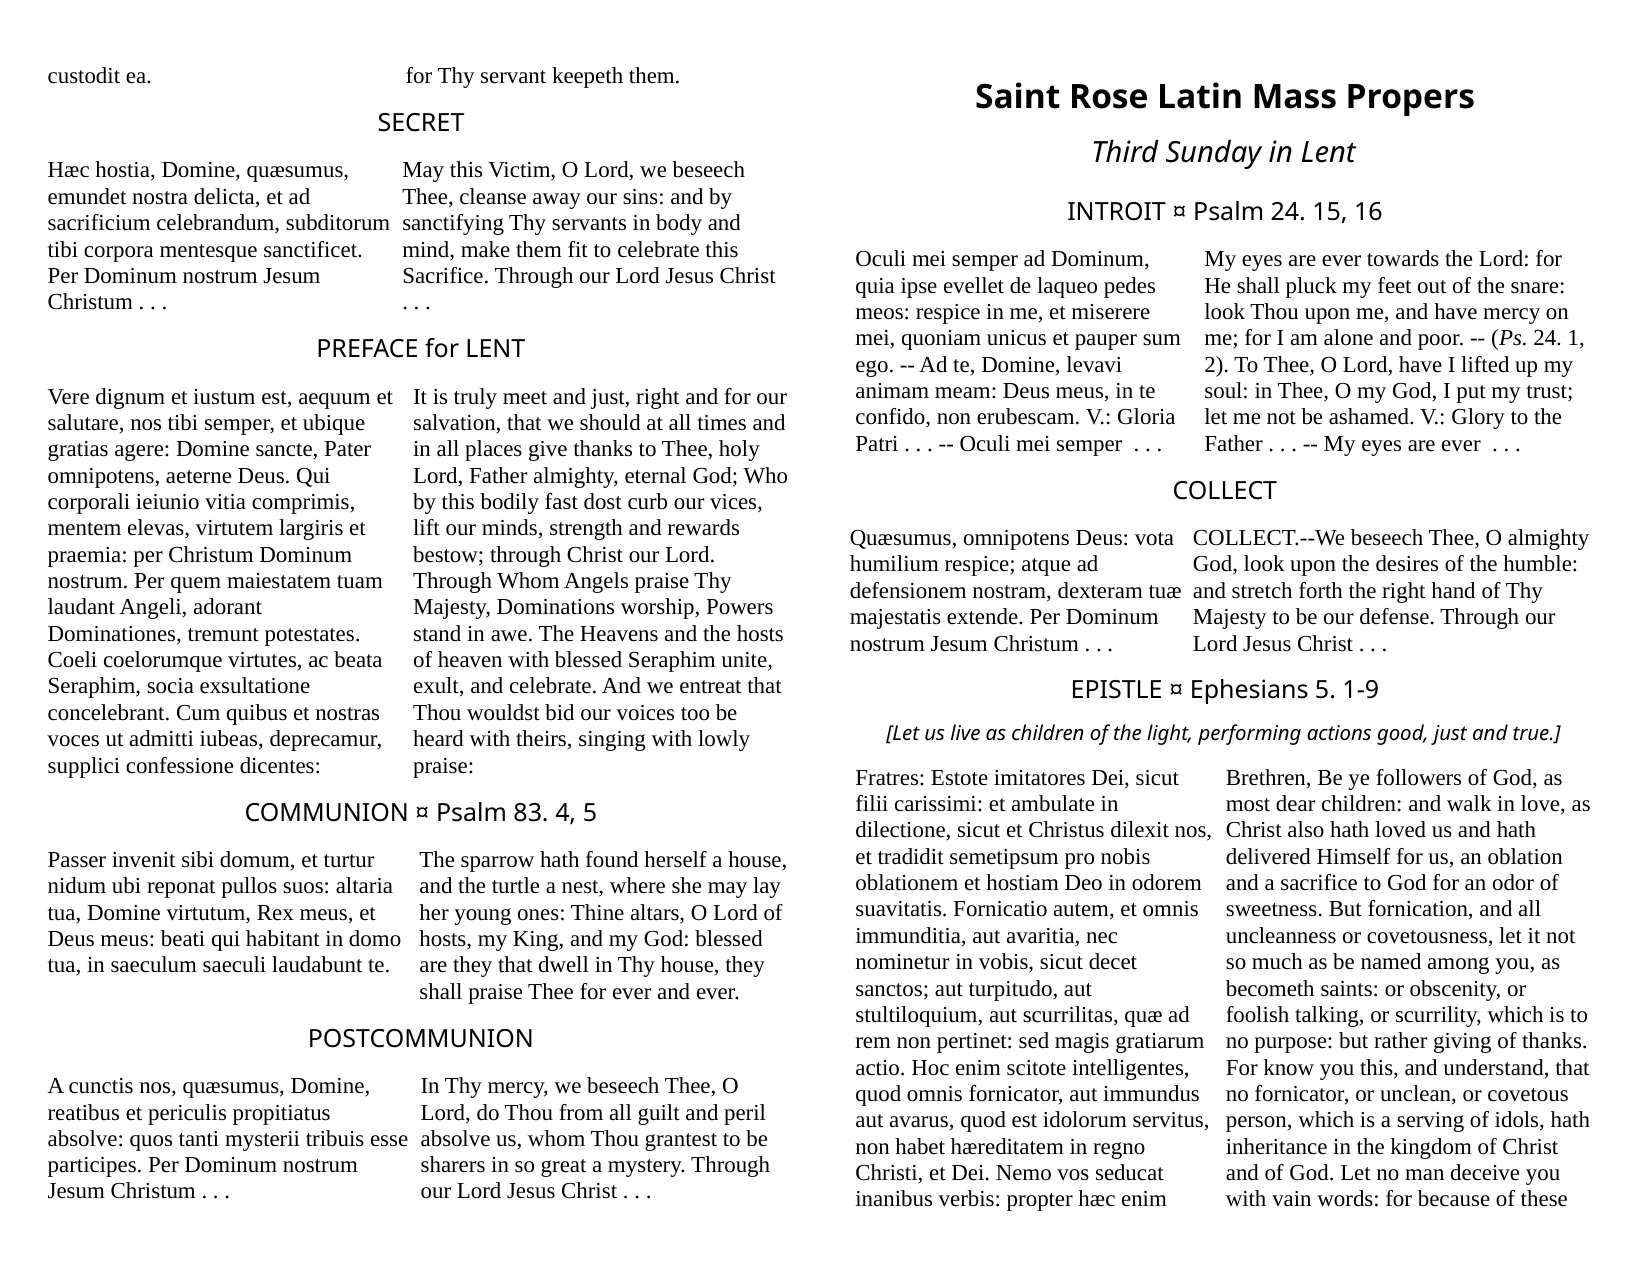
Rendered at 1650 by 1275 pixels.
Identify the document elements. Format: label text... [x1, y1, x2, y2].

table_header Quæsumus, omnipotens Deus: vota humilium respice; atque ad defensionem nostram, dexteram tuæ majestatis extende. Per Dominum nostrum Jesum Christum . . . [850, 519, 1187, 662]
subtitle COMMUNION ¤ Psalm 83. 4, 5 [42, 794, 800, 828]
table_header In Thy mercy, we beseech Thee, O Lord, do Thou from all guilt and peril absolve us, whom Thou grantest to be sharers in so great a mystery. Through our Lord Jesus Christ . . . [415, 1066, 800, 1210]
subtitle Saint Rose Latin Mass Propers [849, 73, 1600, 119]
table_header Brethren, Be ye followers of God, as most dear children: and walk in love, as Christ also hath loved us and hath delivered Himself for us, an oblation and a sacrifice to God for an odor of sweetness. But fornication, and all uncleanness or covetousness, let it not so much as be named among you, as becometh saints: or obscenity, or foolish talking, or scurrility, which is to no purpose: but rather giving of thanks. For know you this, and understand, that no fornicator, or unclean, or covetous person, which is a serving of idols, hath inheritance in the kingdom of Christ and of God. Let no man deceive you with vain words: for because of these [1220, 758, 1600, 1217]
subtitle COLLECT [849, 472, 1600, 506]
table_header The sparrow hath found herself a house, and the turtle a nest, where she may lay her young ones: Thine altars, O Lord of hosts, my King, and my God: blessed are they that dwell in Thy house, they shall praise Thee for ever and ever. [414, 840, 800, 1010]
table_header COLLECT.--We beseech Thee, O almighty God, look upon the desires of the humble: and stretch forth the right hand of Thy Majesty to be our defense. Through our Lord Jesus Christ . . . [1187, 519, 1600, 662]
subtitle Third Sunday in Lent [849, 131, 1600, 171]
table_header Vere dignum et iustum est, aequum et salutare, nos tibi semper, et ubique gratias agere: Domine sancte, Pater omnipotens, aeterne Deus. Qui corporali ieiunio vitia comprimis, mentem elevas, virtutem largiris et praemia: per Christum Dominum nostrum. Per quem maiestatem tuam laudant Angeli, adorant Dominationes, tremunt potestates. Coeli coelorumque virtutes, ac beata Seraphim, socia exsultatione concelebrant. Cum quibus et nostras voces ut admitti iubeas, deprecamur, supplici confessione dicentes: [42, 377, 407, 784]
table_header It is truly meet and just, right and for our salvation, that we should at all times and in all places give thanks to Thee, holy Lord, Father almighty, eternal God; Who by this bodily fast dost curb our vices, lift our minds, strength and rewards bestow; through Christ our Lord. Through Whom Angels praise Thy Majesty, Dominations worship, Powers stand in awe. The Heavens and the hosts of heaven with blessed Seraphim unite, exult, and celebrate. And we entreat that Thou wouldst bid our voices too be heard with theirs, singing with lowly praise: [407, 377, 800, 784]
subtitle EPISTLE ¤ Ephesians 5. 1-9 [849, 672, 1600, 706]
table_header Fratres: Estote imitatores Dei, sicut filii carissimi: et ambulate in dilectione, sicut et Christus dilexit nos, et tradidit semetipsum pro nobis oblationem et hostiam Deo in odorem suavitatis. Fornicatio autem, et omnis immunditia, aut avaritia, nec nominetur in vobis, sicut decet sanctos; aut turpitudo, aut stultiloquium, aut scurrilitas, quæ ad rem non pertinet: sed magis gratiarum actio. Hoc enim scitote intelligentes, quod omnis fornicator, aut immundus aut avarus, quod est idolorum servitus, non habet hæreditatem in regno Christi, et Dei. Nemo vos seducat inanibus verbis: propter hæc enim [850, 758, 1220, 1217]
table_header May this Victim, O Lord, we beseech Thee, cleanse away our sins: and by sanctifying Thy servants in body and mind, make them fit to celebrate this Sacrifice. Through our Lord Jesus Christ . . . [396, 151, 783, 320]
table_header A cunctis nos, quæsumus, Domine, reatibus et periculis propitiatus absolve: quos tanti mysterii tribuis esse participes. Per Dominum nostrum Jesum Christum . . . [42, 1066, 414, 1210]
subtitle INTROIT ¤ Psalm 24. 15, 16 [849, 193, 1600, 228]
subtitle SECRET [42, 105, 800, 139]
table_header Oculi mei semper ad Dominum, quia ipse evellet de laqueo pedes meos: respice in me, et miserere mei, quoniam unicus et pauper sum ego. -- Ad te, Domine, levavi animam meam: Deus meus, in te confido, non erubescam. V.: Gloria Patri . . . -- Oculi mei semper . . . [850, 240, 1198, 462]
subtitle POSTCOMMUNION [42, 1020, 800, 1054]
table_header Hæc hostia, Domine, quæsumus, emundet nostra delicta, et ad sacrificium celebrandum, subditorum tibi corpora mentesque sanctificet. Per Dominum nostrum Jesum Christum . . . [42, 151, 396, 320]
subtitle PREFACE for LENT [42, 331, 800, 365]
table_header Justitiae Domini rectae, laetificantes corda, et judicia ejus dulciora super mel et favum: nam et servus tuus custodit ea. [42, 56, 399, 94]
table_header The justices of the Lord are right, rejoicing hearts, and His judgments are sweeter than honey and the honeycomb: for Thy servant keepeth them. [400, 56, 800, 94]
table_header Passer invenit sibi domum, et turtur nidum ubi reponat pullos suos: altaria tua, Domine virtutum, Rex meus, et Deus meus: beati qui habitant in domo tua, in saeculum saeculi laudabunt te. [42, 840, 413, 1010]
table_header My eyes are ever towards the Lord: for He shall pluck my feet out of the snare: look Thou upon me, and have mercy on me; for I am alone and poor. -- (Ps. 24. 1, 2). To Thee, O Lord, have I lifted up my soul: in Thee, O my God, I put my trust; let me not be ashamed. V.: Glory to the Father . . . -- My eyes are ever . . . [1199, 240, 1600, 462]
subtitle [Let us live as children of the light, performing actions good, just and true.] [864, 718, 1585, 746]
